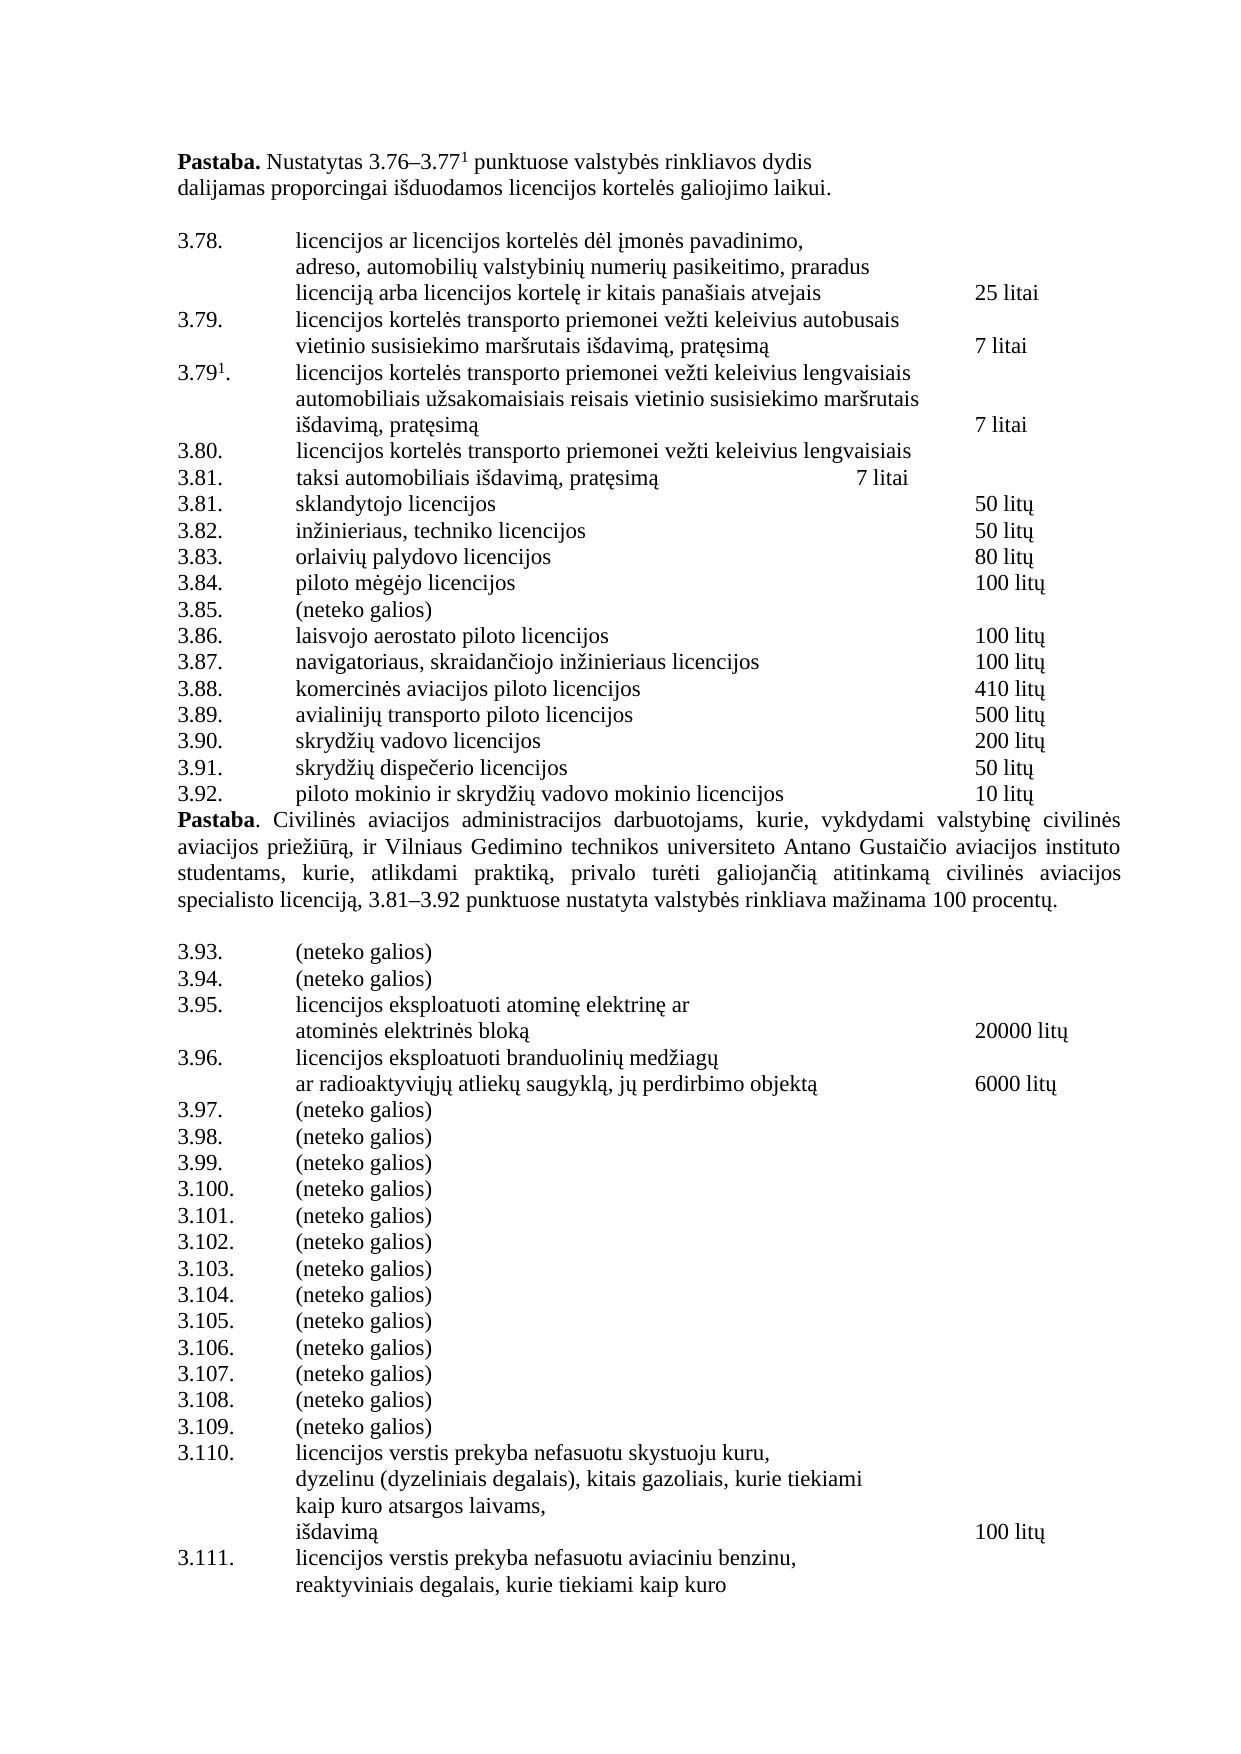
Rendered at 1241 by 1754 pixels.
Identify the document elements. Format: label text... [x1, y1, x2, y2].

text 3.101. (neteko galios) [177, 1202, 1122, 1228]
text 3.95. licencijos eksploatuoti atominę elektrinę ar atominės elektrinės bloką 20000 litų [177, 991, 1122, 1044]
text dyzelinu (dyzeliniais degalais), kitais gazoliais, kurie tiekiami [177, 1465, 1122, 1492]
text 3.108. (neteko galios) [177, 1386, 1122, 1413]
text 3.104. (neteko galios) [177, 1281, 1122, 1307]
text 3.94. (neteko galios) [177, 965, 1122, 991]
text 3.93. (neteko galios) [177, 938, 1122, 965]
text 3.106. (neteko galios) [177, 1334, 1122, 1360]
text 3.88. komercinės aviacijos piloto licencijos 410 litų [177, 675, 1122, 701]
text 3.97. (neteko galios) [177, 1096, 1122, 1123]
text 3.82. inžinieriaus, techniko licencijos 50 litų [177, 517, 1122, 543]
text išdavimą 100 litų [177, 1518, 1122, 1544]
text 3.89. avialinijų transporto piloto licencijos 500 litų [177, 701, 1122, 727]
text 3.91. skrydžių dispečerio licencijos 50 litų [177, 754, 1122, 780]
text 3.102. (neteko galios) [177, 1228, 1122, 1254]
text 3.105. (neteko galios) [177, 1307, 1122, 1334]
text 3.99. (neteko galios) [177, 1149, 1122, 1176]
text 3.791. licencijos kortelės transporto priemonei vežti keleivius lengvaisiais automobiliais užsakomaisiais reisais vietinio susisiekimo maršrutais išdavimą, pratęsimą 7 litai [177, 358, 1122, 438]
list licencijos kortelės transporto priemonei vežti keleivius lengvaisiais [177, 438, 1122, 464]
text dalijamas proporcingai išduodamos licencijos kortelės galiojimo laikui. [177, 174, 1122, 200]
text 3.81. sklandytojo licencijos 50 litų [177, 490, 1122, 517]
text 3.107. (neteko galios) [177, 1360, 1122, 1386]
text 3.78. licencijos ar licencijos kortelės dėl įmonės pavadinimo, adreso, automobilių valstybinių numerių pasikeitimo, praradus licenciją arba licencijos kortelę ir kitais panašiais atvejais 25 litai [177, 227, 1122, 306]
text 3.86. laisvojo aerostato piloto licencijos 100 litų [177, 622, 1122, 648]
text 3.87. navigatoriaus, skraidančiojo inžinieriaus licencijos 100 litų [177, 648, 1122, 675]
text Pastaba. Civilinės aviacijos administracijos darbuotojams, kurie, vykdydami valstybinę civilinės aviacijos priežiūrą, ir Vilniaus Gedimino technikos universiteto Antano Gustaičio aviacijos instituto studentams, kurie, atlikdami praktiką, privalo turėti galiojančią atitinkamą civilinės aviacijos specialisto licenciją, 3.81–3.92 punktuose nustatyta valstybės rinkliava mažinama 100 procentų. [177, 807, 1122, 912]
text 3.100. (neteko galios) [177, 1176, 1122, 1202]
text 3.85. (neteko galios) [177, 596, 1122, 622]
text 3.98. (neteko galios) [177, 1123, 1122, 1149]
text 3.109. (neteko galios) [177, 1413, 1122, 1439]
text 3.92. piloto mokinio ir skrydžių vadovo mokinio licencijos 10 litų [177, 780, 1122, 807]
text 3.96. licencijos eksploatuoti branduolinių medžiagų ar radioaktyviųjų atliekų saugyklą, jų perdirbimo objektą 6000 litų [177, 1044, 1122, 1096]
text Pastaba. Nustatytas 3.76–3.771 punktuose valstybės rinkliavos dydis [177, 148, 1122, 174]
text 3.111. licencijos verstis prekyba nefasuotu aviaciniu benzinu, [177, 1544, 1122, 1571]
list taksi automobiliais išdavimą, pratęsimą 7 litai [177, 464, 1122, 490]
text 3.110. licencijos verstis prekyba nefasuotu skystuoju kuru, [177, 1439, 1122, 1465]
text kaip kuro atsargos laivams, [177, 1492, 1122, 1518]
text 3.90. skrydžių vadovo licencijos 200 litų [177, 727, 1122, 754]
text 3.83. orlaivių palydovo licencijos 80 litų [177, 543, 1122, 569]
text 3.103. (neteko galios) [177, 1254, 1122, 1281]
text 3.79. licencijos kortelės transporto priemonei vežti keleivius autobusais vietinio susisiekimo maršrutais išdavimą, pratęsimą 7 litai [177, 306, 1122, 358]
text 3.84. piloto mėgėjo licencijos 100 litų [177, 569, 1122, 596]
text reaktyviniais degalais, kurie tiekiami kaip kuro [177, 1571, 1122, 1597]
